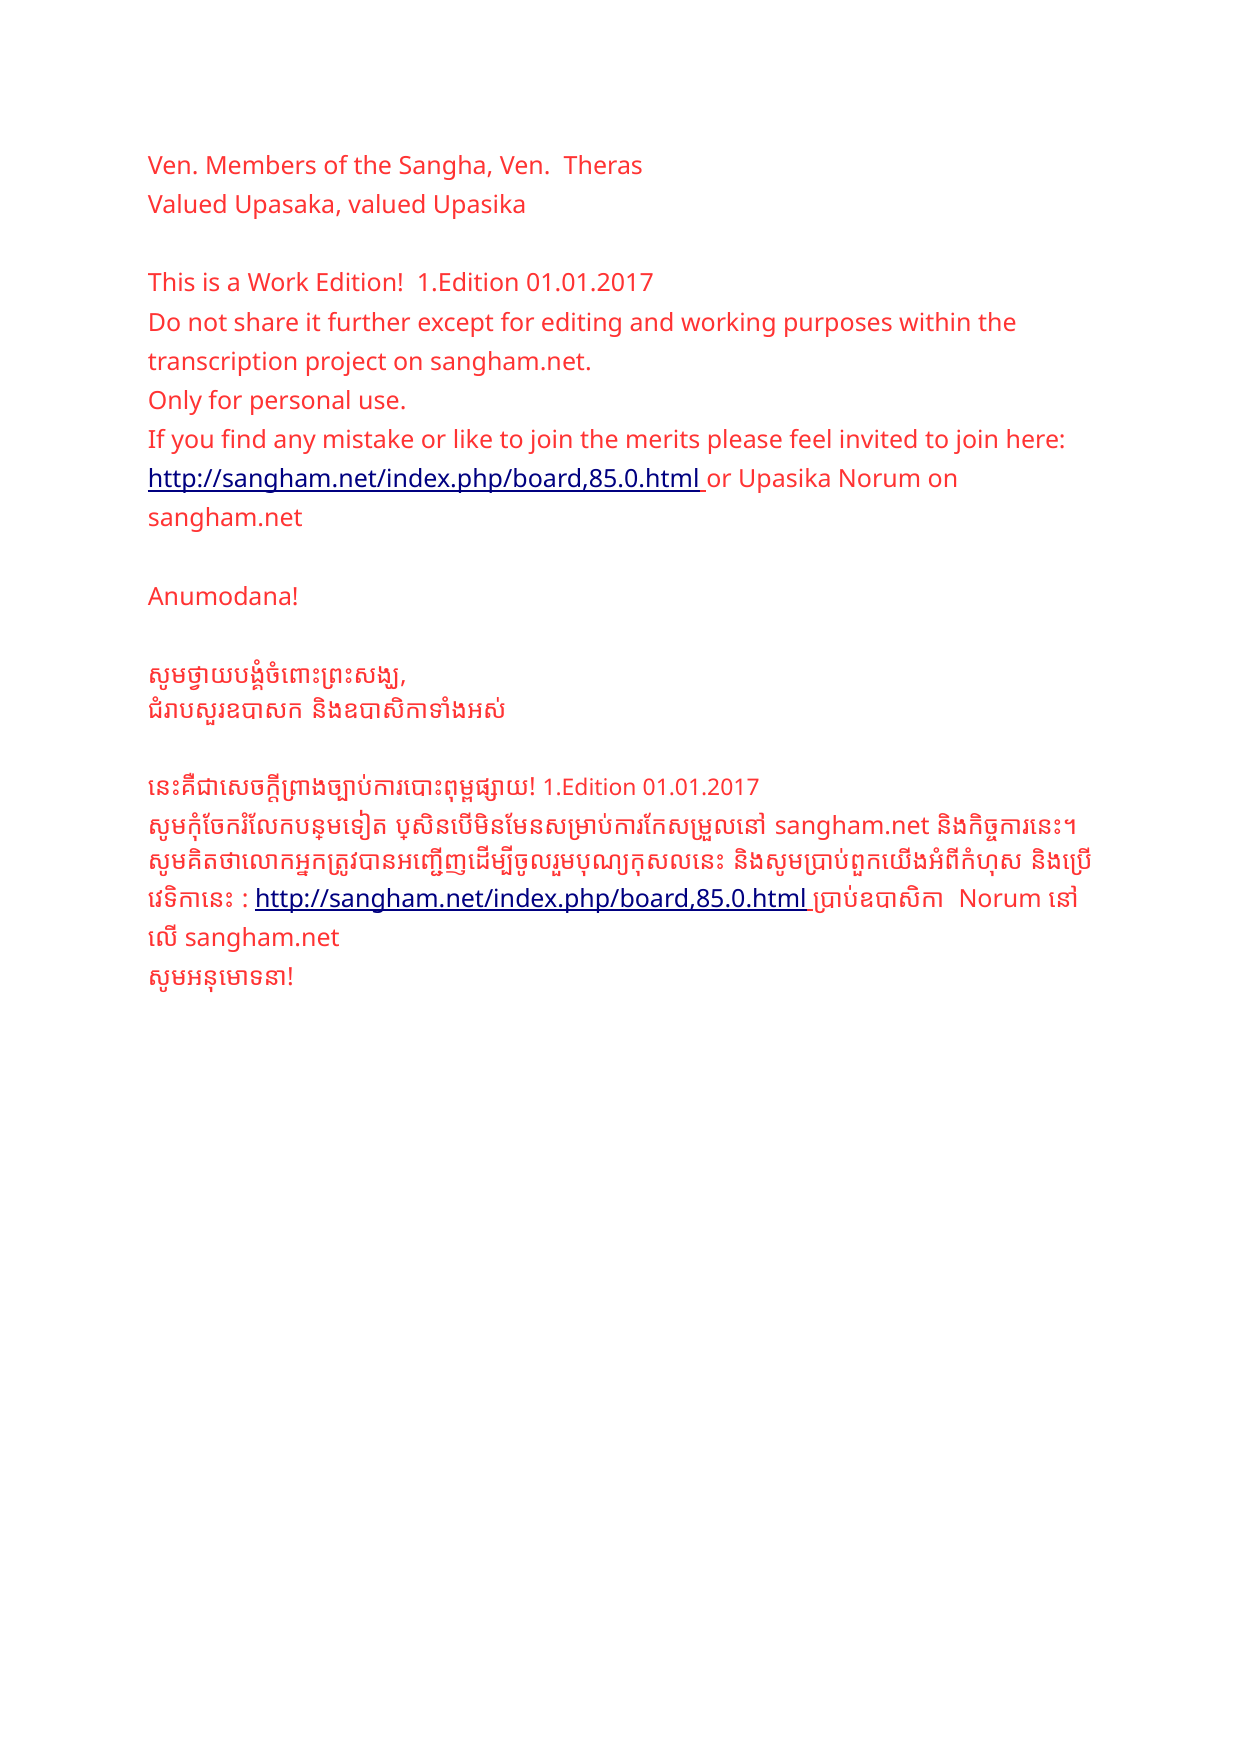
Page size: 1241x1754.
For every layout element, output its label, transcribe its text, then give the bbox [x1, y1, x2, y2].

text Ven. Members of the Sangha, Ven. Theras Valued Upasaka, valued Upasika This is a Work Edition! 1.Edition 01.01.2017 Do not share it further except for editing and working purposes within the transcription project on sangham.net. Only for personal use. If you find any mistake or like to join the merits please feel invited to join here: http://sangham.net/index.php/board,85.0.html or Upasika Norum on sangham.net Anumodana! សូមថ្វាយបង្គំចំពោះព្រះសង្ឃ, ជំរាបសួរឧបាសក និងឧបាសិកាទាំងអស់ នេះគឺជាសេចក្តីព្រាងច្បាប់ការបោះពុម្ពផ្សាយ! 1.Edition 01.01.2017 សូមកុំចែករំលែកបន្ថែមទៀត ប្រសិនបើមិនមែនសម្រាប់ការកែសម្រួលនៅ sangham.net និងកិច្ចការនេះ។ សូមគិតថាលោកអ្នកត្រូវបានអញ្ជើញដើម្បីចូលរួមបុណ្យកុសលនេះ និង​សូមប្រាប់ពួកយើងអំពីកំហុស និងប្រើវេទិកានេះ : http://sangham.net/index.php/board,85.0.html ប្រាប់ឧបាសិកា Norum នៅលើ sangham.net សូមអនុមោទនា! [148, 148, 1093, 993]
